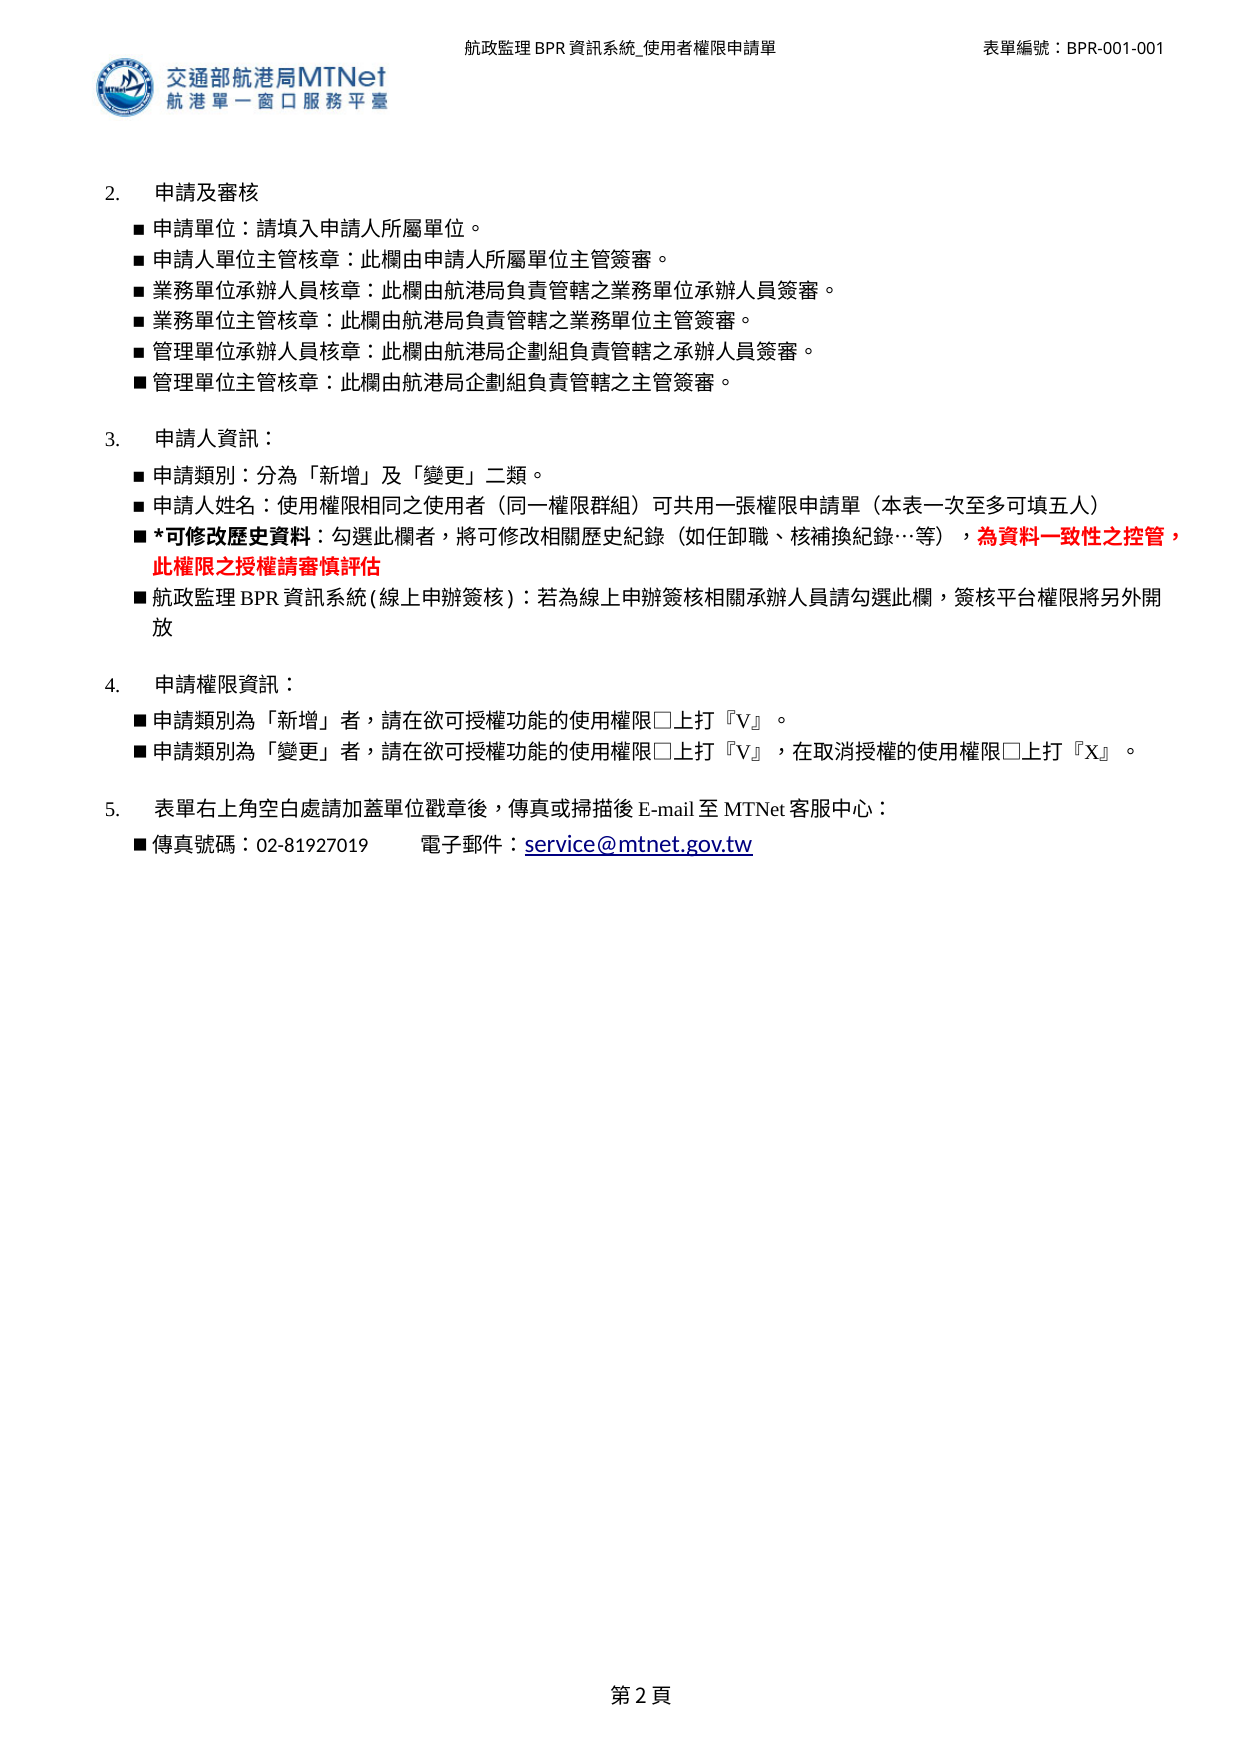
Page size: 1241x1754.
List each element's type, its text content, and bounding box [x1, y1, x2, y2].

list 管理單位承辦人員核章：此欄由航港局企劃組負責管轄之承辦人員簽審。 [132, 335, 1165, 365]
list 申請類別為「新增」者，請在欲可授權功能的使用權限□上打『V』。 [132, 704, 1165, 735]
list 申請人資訊： [104, 396, 1165, 458]
list 申請權限資訊： [104, 642, 1165, 704]
list 傳真號碼：02-81927019 電子郵件：service@mtnet.gov.tw [132, 828, 1165, 859]
list 業務單位承辦人員核章：此欄由航港局負責管轄之業務單位承辦人員簽審。 [132, 274, 1165, 304]
list 航政監理BPR資訊系統(線上申辦簽核)：若為線上申辦簽核相關承辦人員請勾選此欄，簽核平台權限將另外開放 [132, 581, 1165, 642]
list 申請人單位主管核章：此欄由申請人所屬單位主管簽審。 [132, 243, 1165, 273]
list *可修改歷史資料：勾選此欄者，將可修改相關歷史紀錄（如任卸職、核補換紀錄…等），為資料一致性之控管，此權限之授權請審慎評估 [132, 520, 1165, 581]
list 申請類別：分為「新增」及「變更」二類。 [132, 459, 1165, 489]
list 表單右上角空白處請加蓋單位戳章後，傳真或掃描後E-mail至MTNet客服中心： [104, 765, 1165, 828]
list 申請類別為「變更」者，請在欲可授權功能的使用權限□上打『V』，在取消授權的使用權限□上打『X』。 [132, 735, 1165, 765]
list 管理單位主管核章：此欄由航港局企劃組負責管轄之主管簽審。 [132, 366, 1165, 396]
list 業務單位主管核章：此欄由航港局負責管轄之業務單位主管簽審。 [132, 304, 1165, 335]
list 申請及審核 [104, 150, 1165, 212]
list 申請單位：請填入申請人所屬單位。 [132, 213, 1165, 243]
list 申請人姓名：使用權限相同之使用者（同一權限群組）可共用一張權限申請單（本表一次至多可填五人） [132, 489, 1165, 520]
